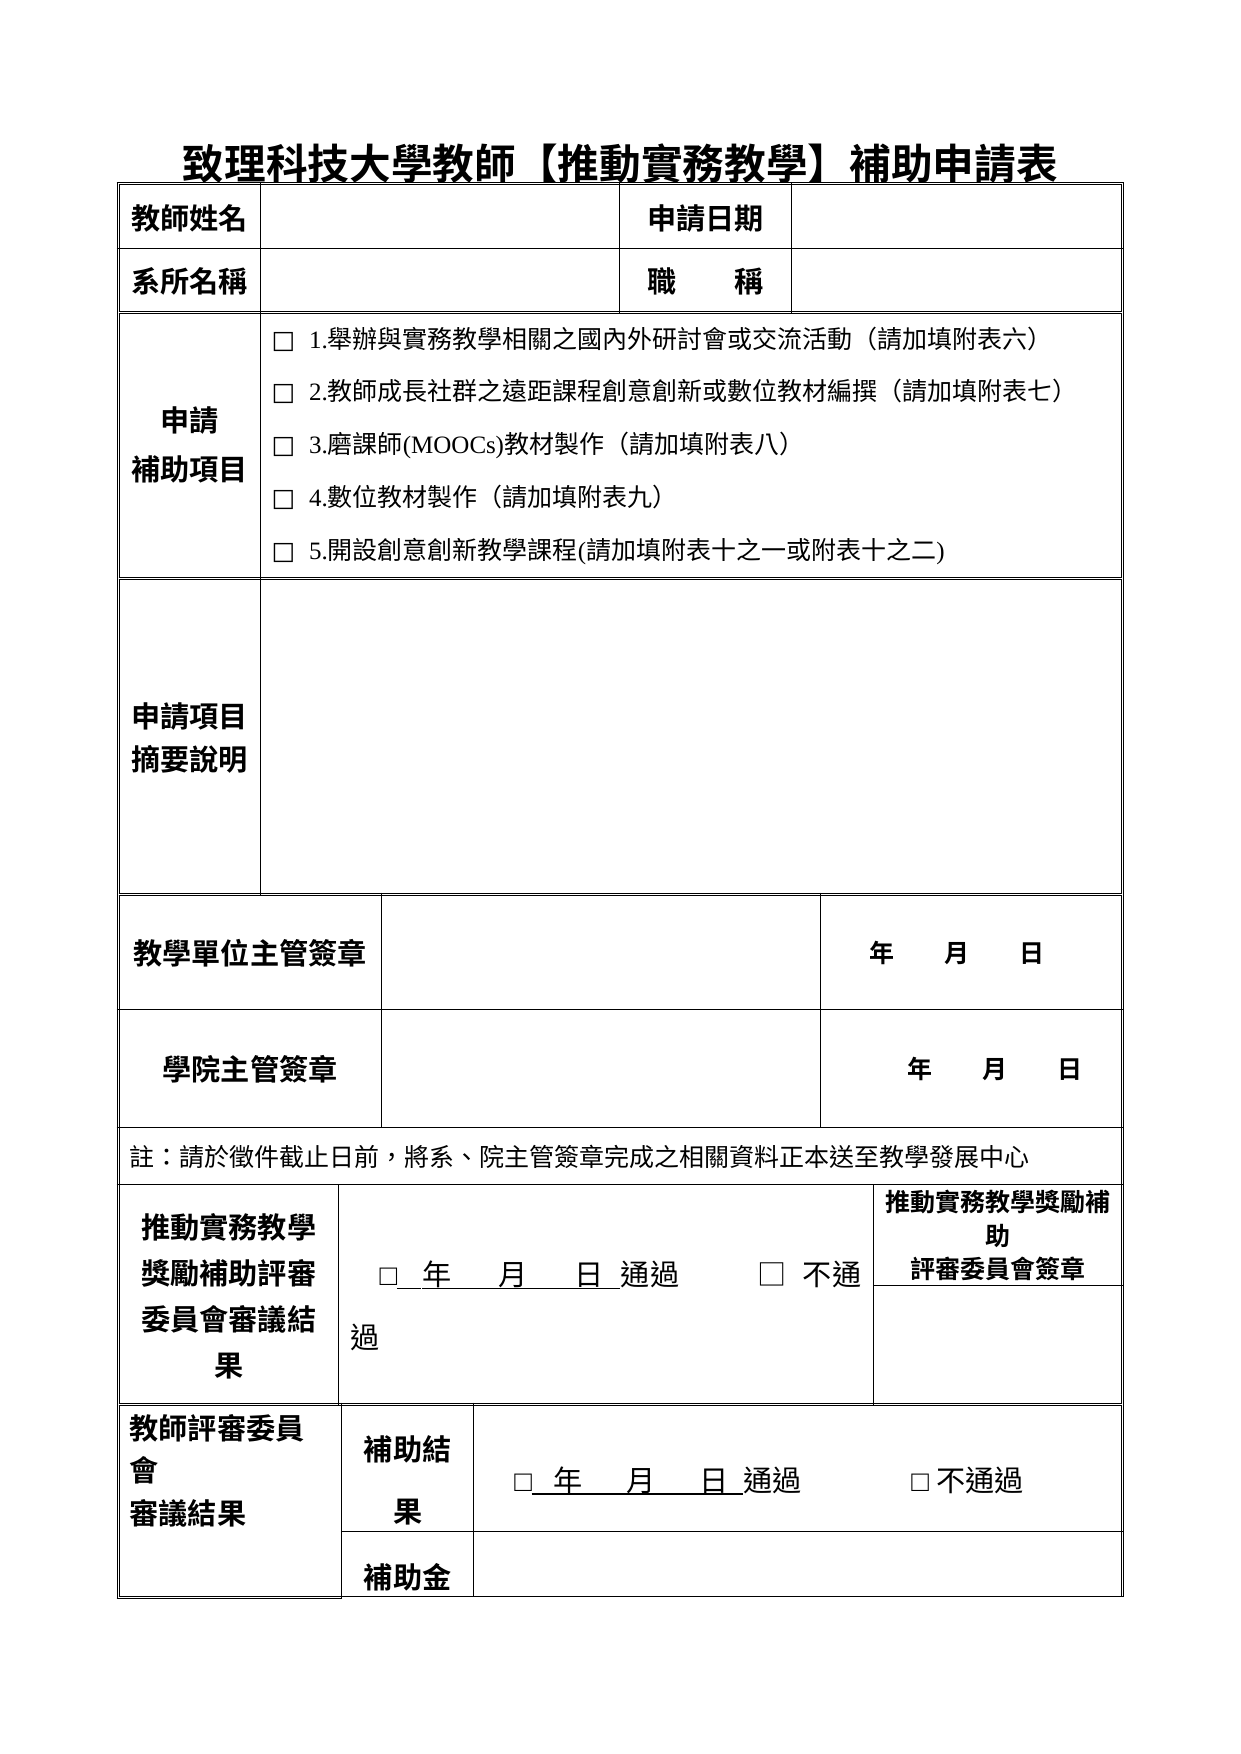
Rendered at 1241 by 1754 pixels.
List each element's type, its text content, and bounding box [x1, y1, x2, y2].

table_cell □ 年 月 日 通過 [474, 1406, 871, 1531]
table_cell 年 月 日 [821, 1010, 1121, 1127]
table_cell □ 年 月 日 通過 □ 不通過 [339, 1185, 873, 1402]
table_cell 1.舉辦與實務教學相關之國內外研討會或交流活動（請加填附表六） [261, 314, 1121, 364]
table_cell [261, 249, 619, 311]
table_cell [382, 896, 820, 1008]
table_cell 註：請於徵件截止日前，將系、院主管簽章完成之相關資料正本送至教學發展中心 [120, 1128, 1121, 1184]
table_cell [792, 249, 1121, 311]
table_cell 推動實務教學 獎勵補助評審 委員會審議結果 [120, 1185, 338, 1402]
table_cell 2.教師成長社群之遠距課程創意創新或數位教材編撰（請加填附表七） [261, 364, 1121, 417]
table_cell 申請 補助項目 [120, 314, 260, 577]
table_header 申請日期 [620, 185, 791, 248]
table_header [261, 185, 619, 248]
table_cell 補助金 [342, 1532, 473, 1596]
table_header 教師姓名 [120, 185, 260, 248]
table_cell 學院主管簽章 [120, 1010, 381, 1127]
table_header [792, 185, 1121, 248]
table_cell 推動實務教學獎勵補助 評審委員會簽章 [874, 1185, 1121, 1285]
table_cell 申請項目摘要說明 [120, 580, 260, 892]
text 致理科技大學教師【推動實務教學】補助申請表 [118, 119, 1122, 182]
table_cell 3.磨課師(MOOCs)教材製作（請加填附表八） [261, 418, 1121, 471]
table_cell 職 稱 [620, 249, 791, 311]
table_cell 教師評審委員會 審議結果 [120, 1406, 341, 1596]
table_cell 5.開設創意創新教學課程(請加填附表十之一或附表十之二) [261, 524, 1121, 577]
table_cell 年 月 日 [821, 896, 1121, 1008]
table_cell 教學單位主管簽章 [120, 896, 381, 1008]
table_cell 系所名稱 [120, 249, 260, 311]
table_cell [382, 1010, 820, 1127]
table_cell □ 不通過 [871, 1406, 1121, 1531]
table_cell [874, 1286, 1121, 1402]
table_cell [474, 1532, 1121, 1596]
table_cell 4.數位教材製作（請加填附表九） [261, 471, 1121, 524]
table_cell [261, 580, 1121, 892]
table_cell 補助結果 [342, 1406, 473, 1531]
